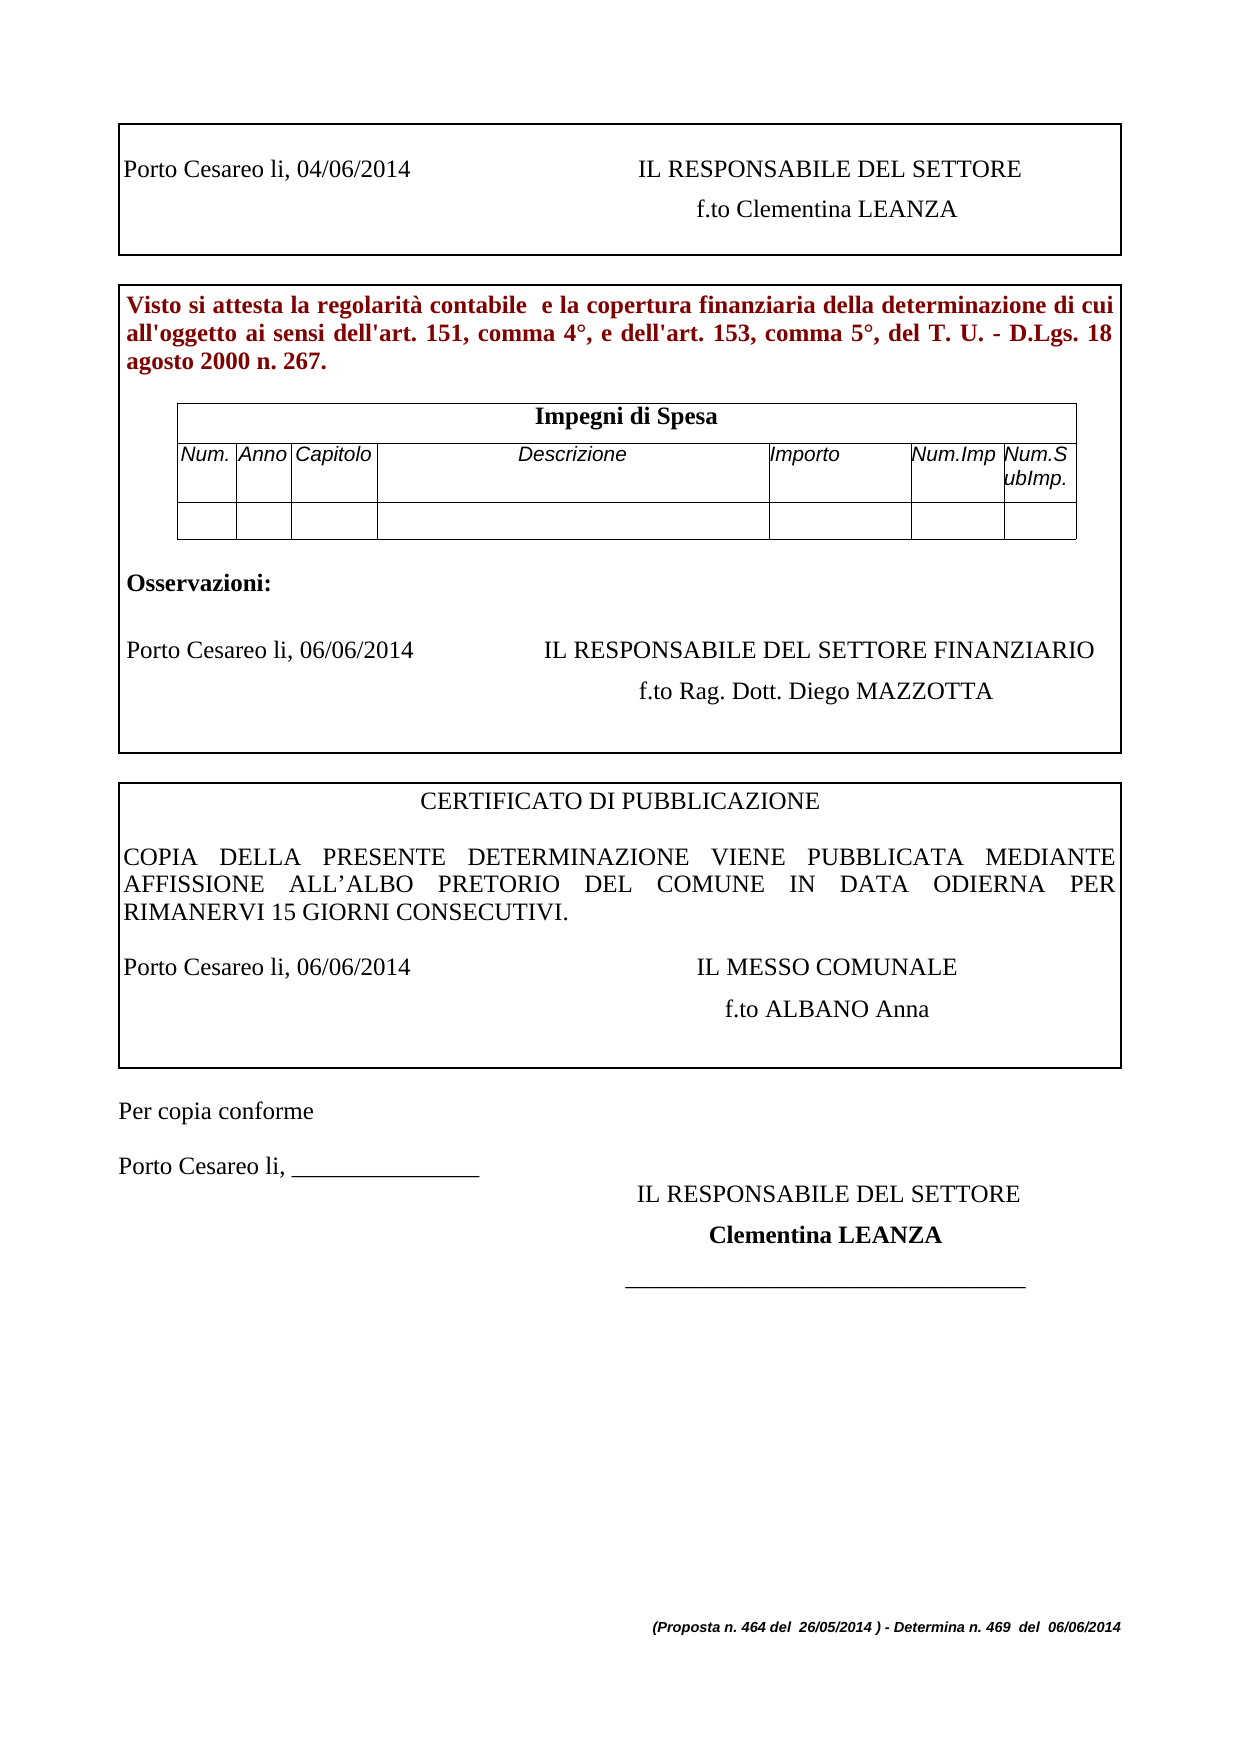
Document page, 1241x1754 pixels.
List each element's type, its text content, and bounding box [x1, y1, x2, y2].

text CERTIFICATO DI PUBBLICAZIONE [120, 784, 1120, 815]
table_cell Num.Imp [912, 444, 1004, 502]
table_cell [178, 503, 236, 539]
table_cell [378, 503, 769, 539]
text ________________________________ [118, 1263, 1122, 1291]
table_cell Importo [770, 444, 911, 502]
text f.to Clementina LEANZA [120, 191, 1120, 223]
text Porto Cesareo li, _______________ [118, 1152, 1122, 1180]
table_cell [912, 503, 1004, 539]
table_cell Porto Cesareo li, 06/06/2014 [120, 630, 512, 752]
text IL RESPONSABILE DEL SETTORE [118, 1180, 1122, 1208]
table_cell Capitolo [292, 444, 377, 502]
table_cell [237, 503, 291, 539]
table_cell Num.SubImp. [1005, 444, 1076, 502]
text Per copia conforme [118, 1097, 1122, 1125]
text Clementina LEANZA [118, 1222, 1122, 1249]
text COPIA DELLA PRESENTE DETERMINAZIONE VIENE PUBBLICATA MEDIANTE AFFISSIONE ALL’ALBO PRETORIO DEL COMUNE IN DATA ODIERNA PER RIMANERVI 15 GIORNI CONSECUTIVI. [120, 838, 1120, 926]
table_cell Num. [178, 444, 236, 502]
text Porto Cesareo li, 06/06/2014 IL MESSO COMUNALE [120, 948, 1120, 981]
table_cell Anno [237, 444, 291, 502]
table_cell [1005, 503, 1076, 539]
table_header Impegni di Spesa [178, 404, 1076, 443]
table_cell IL RESPONSABILE DEL SETTORE FINANZIARIO f.to Rag. Dott. Diego MAZZOTTA [512, 630, 1120, 752]
table_header Visto si attesta la regolarità contabile e la copertura finanziaria della determinazione di cui all'oggetto ai sensi dell'art. 151, comma 4°, e dell'art. 153, comma 5°, del T. U. - D.Lgs. 18 agosto 2000 n. 267. Osservazioni: [120, 286, 1120, 630]
text Porto Cesareo li, 04/06/2014 IL RESPONSABILE DEL SETTORE [120, 150, 1120, 183]
table_cell [770, 503, 911, 539]
table_cell Descrizione [378, 444, 769, 502]
table_cell [292, 503, 377, 539]
text f.to ALBANO Anna [120, 990, 1120, 1023]
